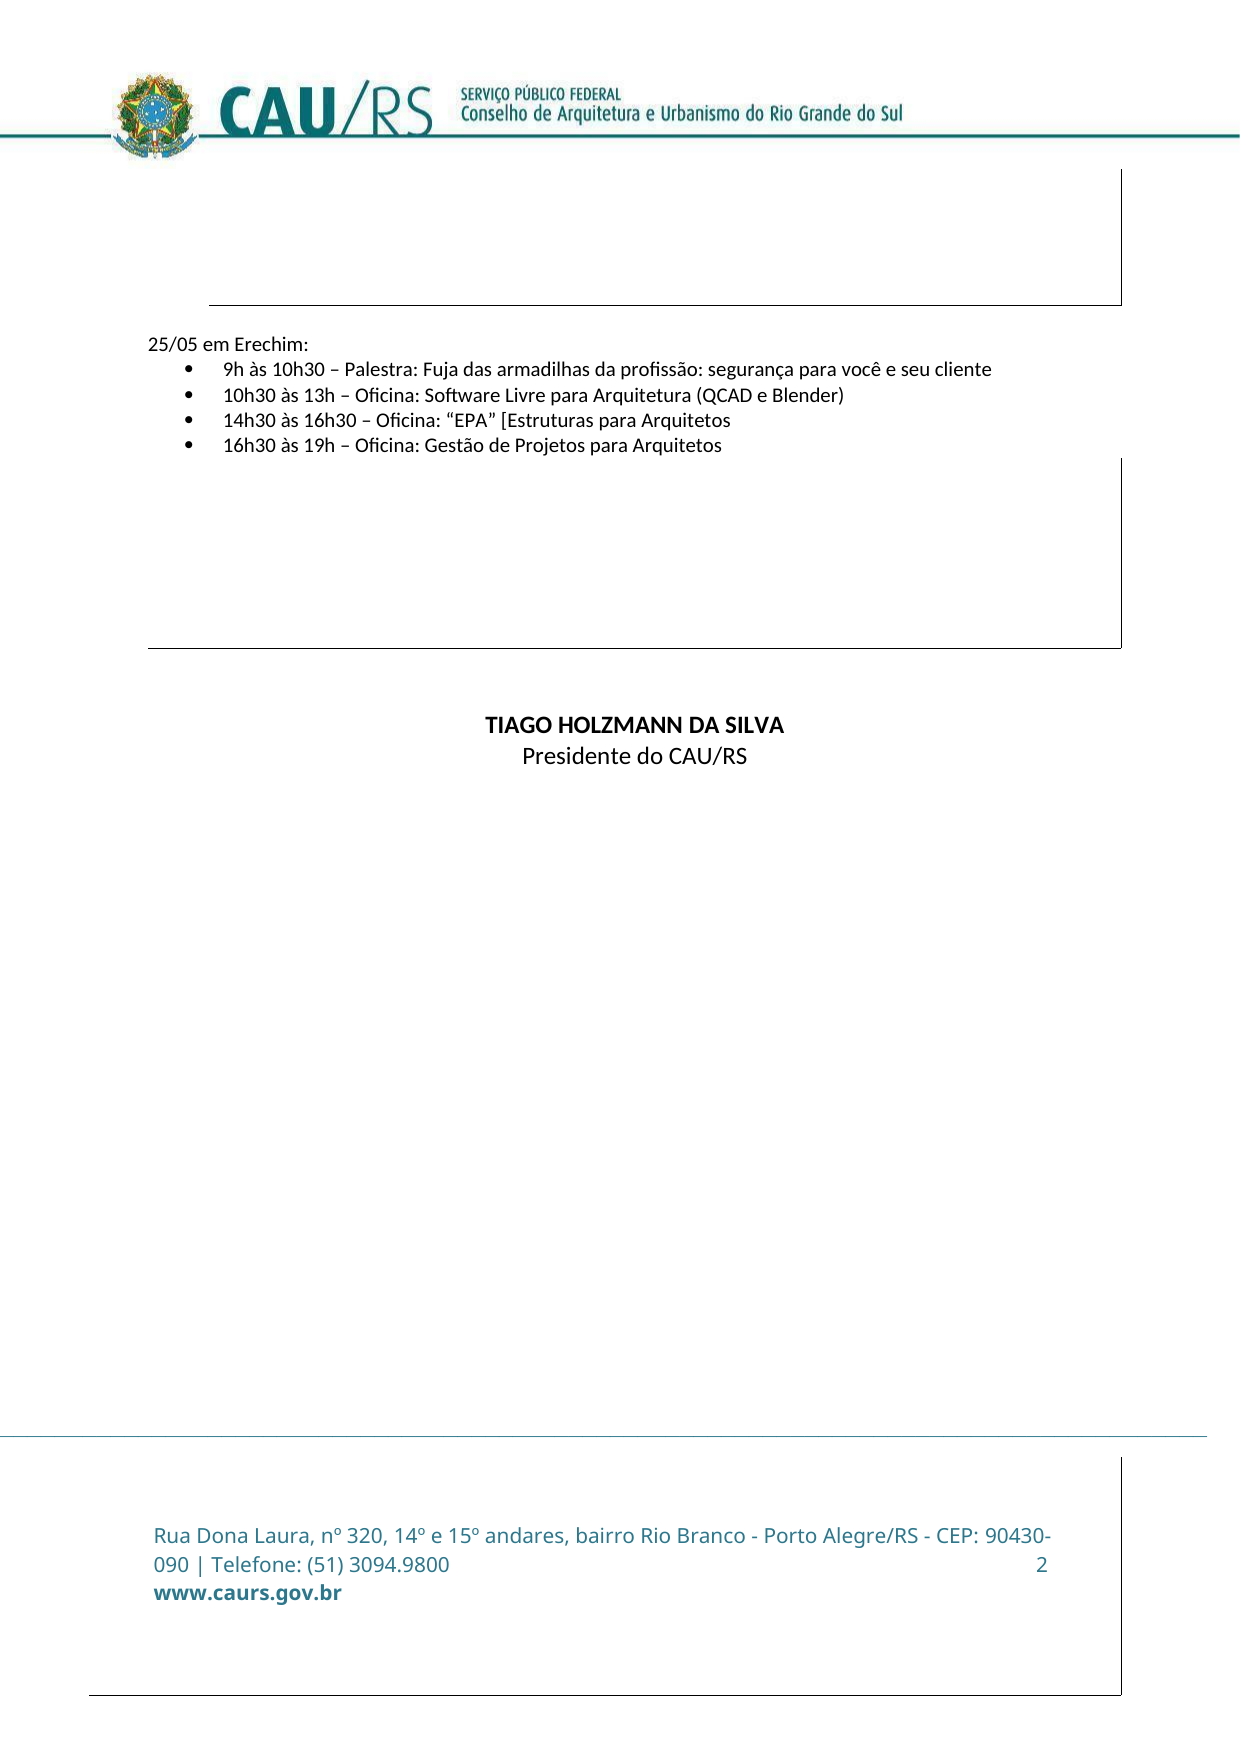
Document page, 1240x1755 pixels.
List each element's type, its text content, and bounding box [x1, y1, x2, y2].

text Presidente do CAU/RS [148, 740, 1121, 770]
list 10h30 às 13h – Oficina: Software Livre para Arquitetura (QCAD e Blender) [185, 382, 1121, 407]
list 16h30 às 19h – Oficina: Gestão de Projetos para Arquitetos [185, 433, 1121, 458]
list 9h às 10h30 – Palestra: Fuja das armadilhas da profissão: segurança para você e seu cliente [185, 356, 1121, 382]
text 25/05 em Erechim: [148, 331, 1121, 356]
text TIAGO HOLZMANN DA SILVA [148, 709, 1121, 740]
list 14h30 às 16h30 – Oficina: “EPA” [Estruturas para Arquitetos [185, 407, 1121, 433]
